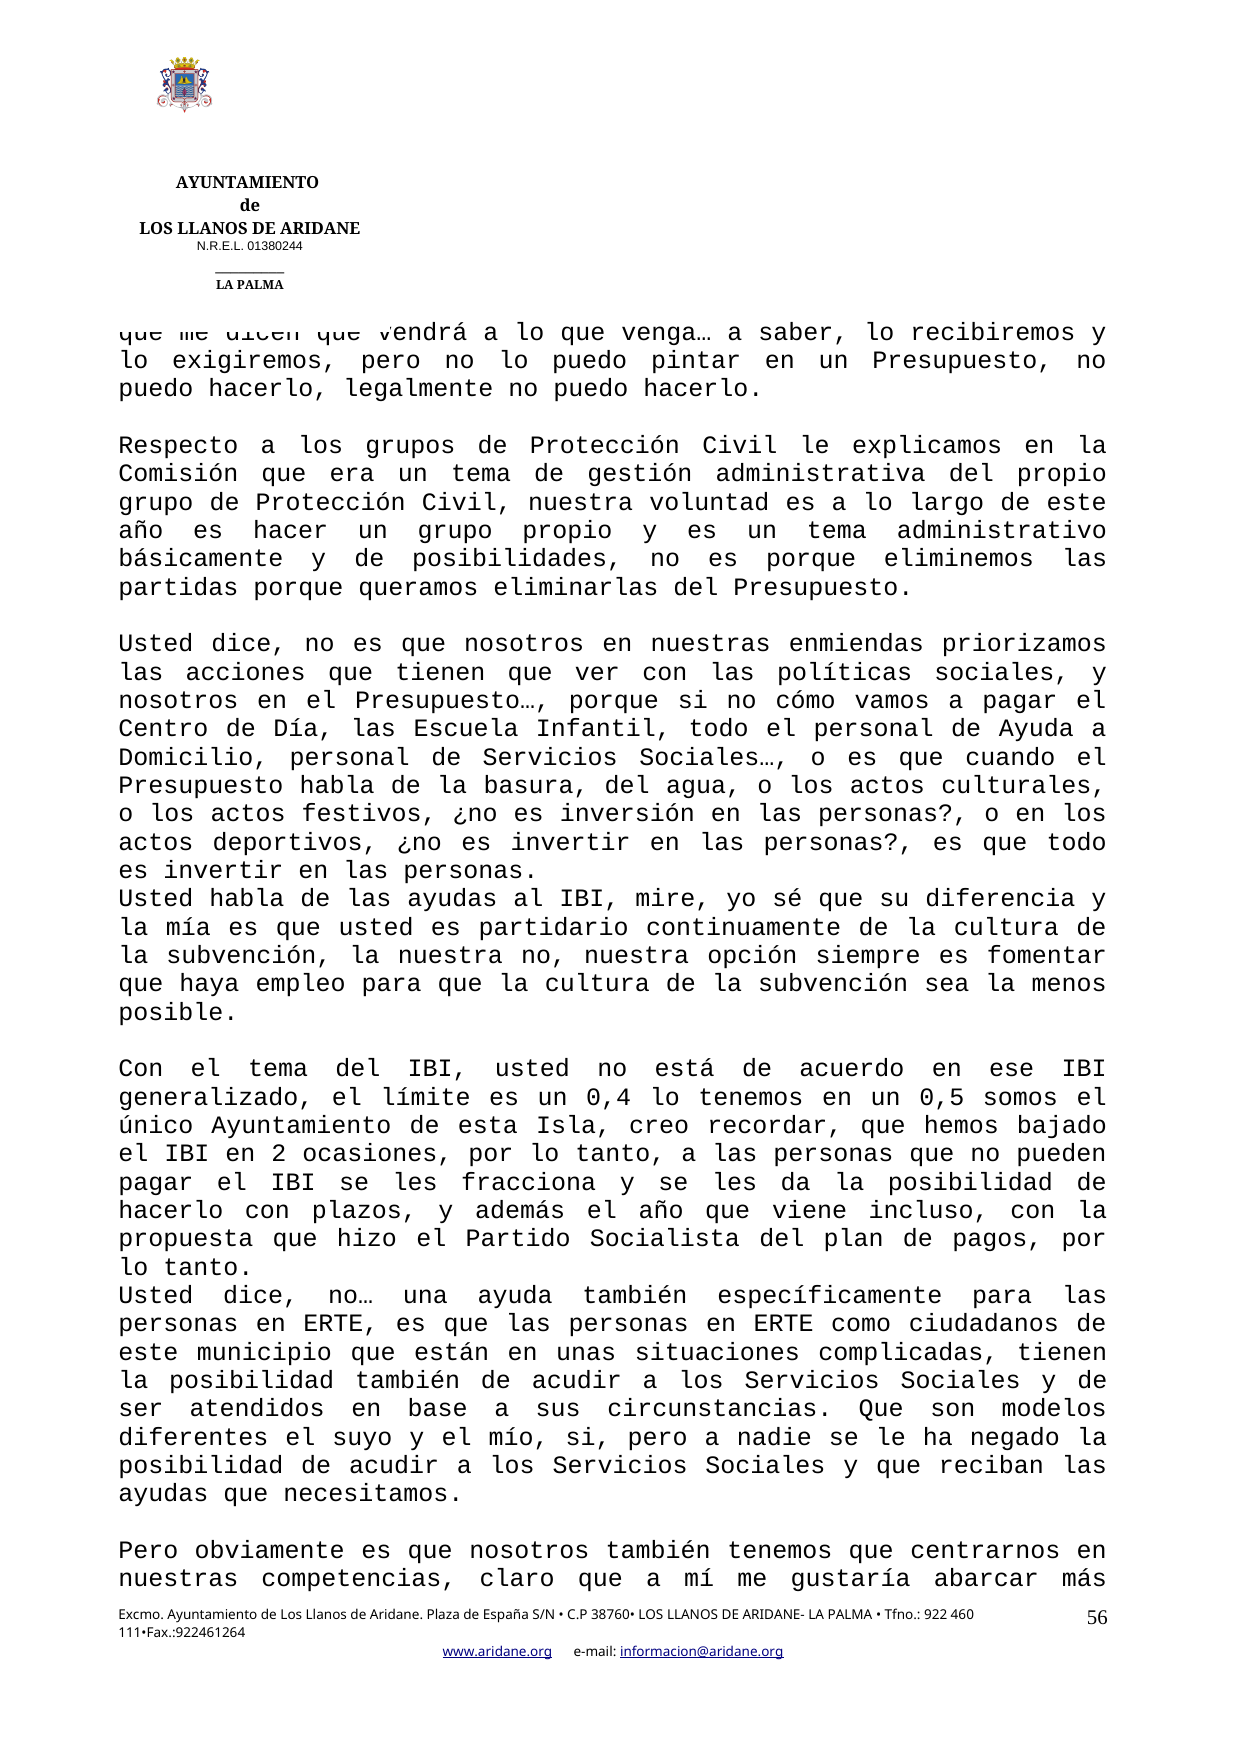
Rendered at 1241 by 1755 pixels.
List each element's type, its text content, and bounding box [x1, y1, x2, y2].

subtitle Con el tema del IBI, usted no está de acuerdo en ese IBI generalizado, el límite es un 0,4 lo tenemos en un 0,5 somos el único Ayuntamiento de esta Isla, creo recordar, que hemos bajado el IBI en 2 ocasiones, por lo tanto, a las personas que no pueden pagar el IBI se les fracciona y se les da la posibilidad de hacerlo con plazos, y además el año que viene incluso, con la propuesta que hizo el Partido Socialista del plan de pagos, por lo tanto. [118, 1056, 1107, 1283]
subtitle Respecto a los grupos de Protección Civil le explicamos en la Comisión que era un tema de gestión administrativa del propio grupo de Protección Civil, nuestra voluntad es a lo largo de este año es hacer un grupo propio y es un tema administrativo básicamente y de posibilidades, no es porque eliminemos las partidas porque queramos eliminarlas del Presupuesto. [118, 433, 1107, 603]
subtitle que me dicen que vendrá a lo que venga… a saber, lo recibiremos y lo exigiremos, pero no lo puedo pintar en un Presupuesto, no puedo hacerlo, legalmente no puedo hacerlo. [118, 319, 1107, 404]
subtitle Usted dice, no… una ayuda también específicamente para las personas en ERTE, es que las personas en ERTE como ciudadanos de este municipio que están en unas situaciones complicadas, tienen la posibilidad también de acudir a los Servicios Sociales y de ser atendidos en base a sus circunstancias. Que son modelos diferentes el suyo y el mío, si, pero a nadie se le ha negado la posibilidad de acudir a los Servicios Sociales y que reciban las ayudas que necesitamos. [118, 1283, 1107, 1509]
subtitle Usted dice, no es que nosotros en nuestras enmiendas priorizamos las acciones que tienen que ver con las políticas sociales, y nosotros en el Presupuesto…, porque si no cómo vamos a pagar el Centro de Día, las Escuela Infantil, todo el personal de Ayuda a Domicilio, personal de Servicios Sociales…, o es que cuando el Presupuesto habla de la basura, del agua, o los actos culturales, o los actos festivos, ¿no es inversión en las personas?, o en los actos deportivos, ¿no es invertir en las personas?, es que todo es invertir en las personas. [118, 631, 1107, 886]
subtitle Pero obviamente es que nosotros también tenemos que centrarnos en nuestras competencias, claro que a mí me gustaría abarcar más [118, 1538, 1107, 1594]
subtitle Usted habla de las ayudas al IBI, mire, yo sé que su diferencia y la mía es que usted es partidario continuamente de la cultura de la subvención, la nuestra no, nuestra opción siempre es fomentar que haya empleo para que la cultura de la subvención sea la menos posible. [118, 886, 1107, 1028]
